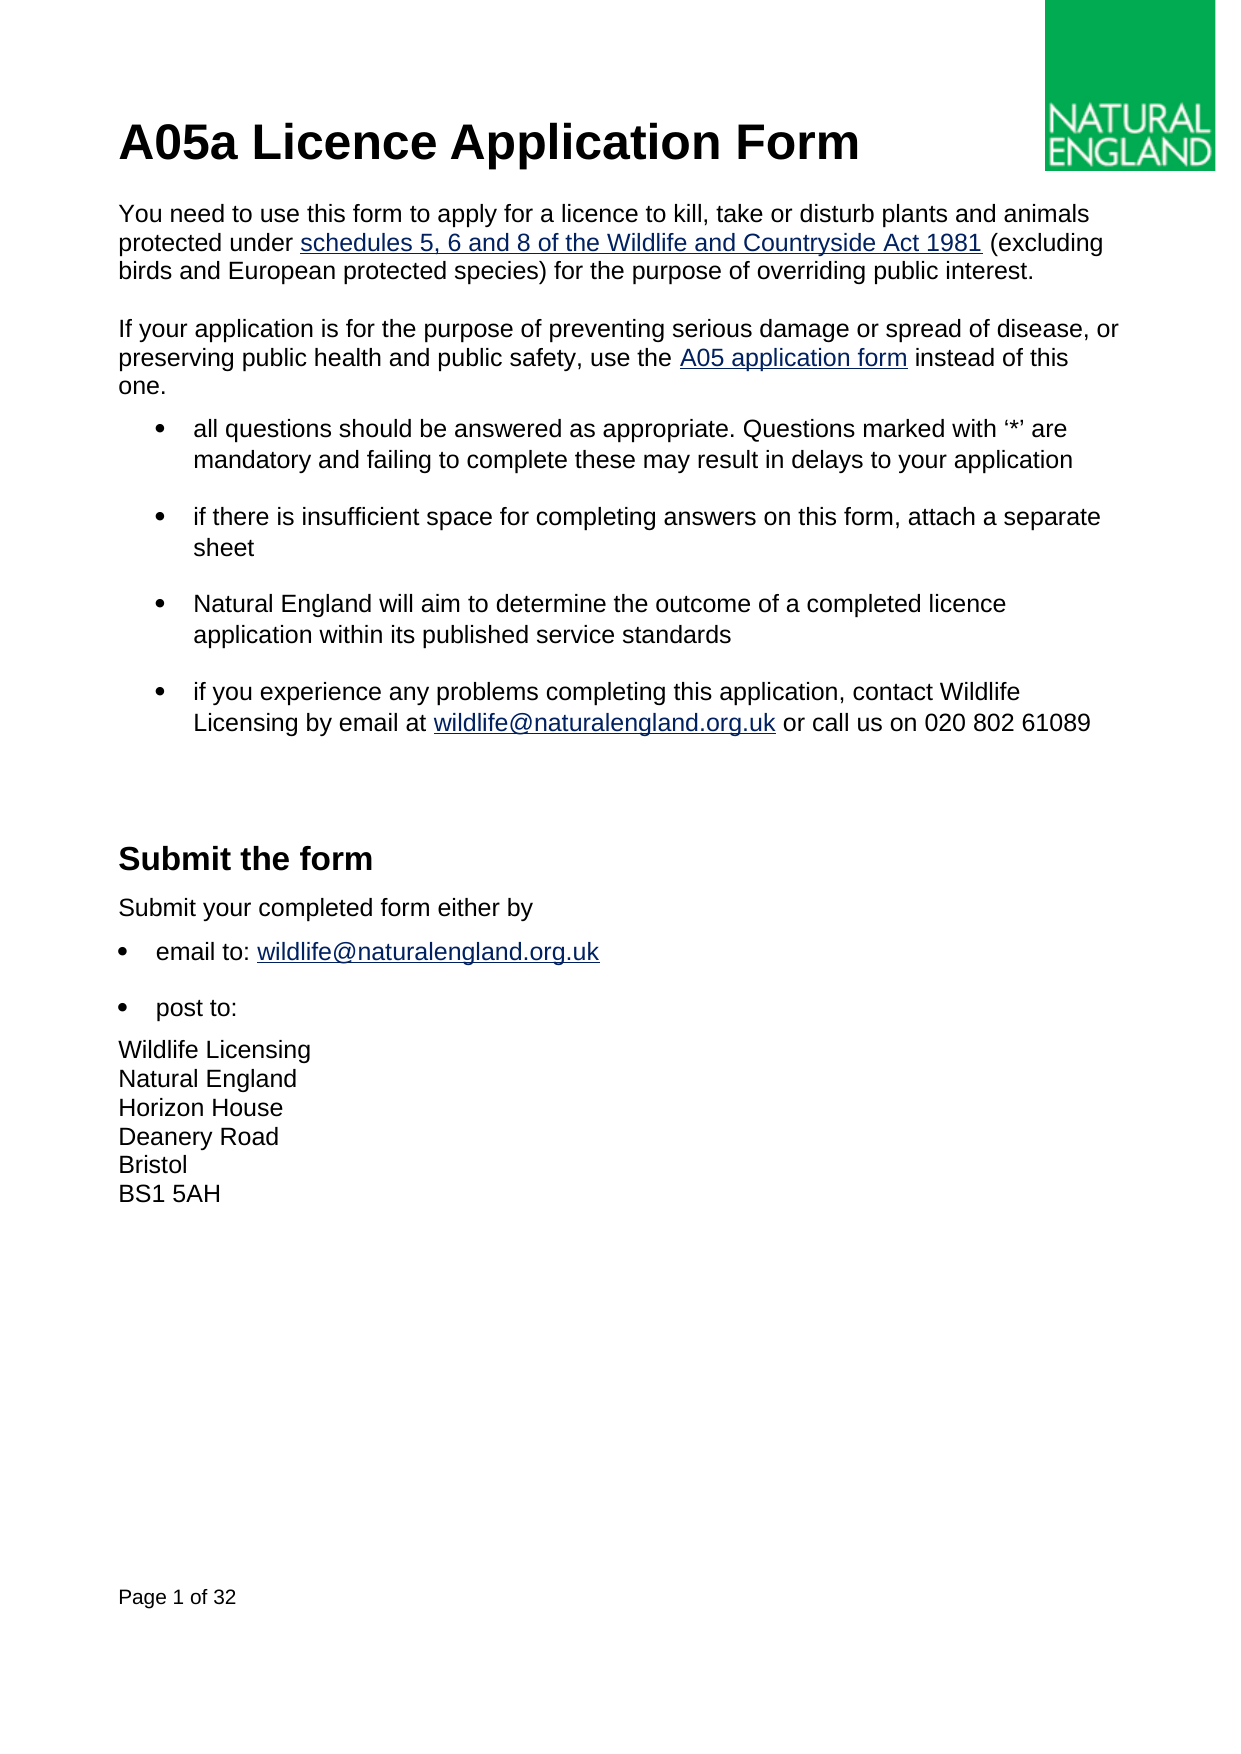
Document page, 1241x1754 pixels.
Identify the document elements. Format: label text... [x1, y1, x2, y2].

text Horizon House [118, 1093, 1122, 1122]
text Bristol [118, 1150, 1122, 1179]
list if there is insufficient space for completing answers on this form, attach a separate sheet [156, 500, 1122, 562]
text Natural England [118, 1064, 1122, 1093]
list Natural England will aim to determine the outcome of a completed licence application within its published service standards [156, 587, 1122, 650]
text You need to use this form to apply for a licence to kill, take or disturb plants and animals protected under schedules 5, 6 and 8 of the Wildlife and Countryside Act 1981 (excluding birds and European protected species) for the purpose of overriding public interest. [118, 199, 1122, 285]
list post to: [118, 992, 1122, 1023]
subtitle Submit the form [118, 833, 1122, 879]
subtitle A05a Licence Application Form [118, 112, 1045, 170]
text Submit your completed form either by [118, 892, 1122, 923]
text Deanery Road [118, 1122, 1122, 1150]
text If your application is for the purpose of preventing serious damage or spread of disease, or preserving public health and public safety, use the A05 application form instead of this one. [118, 314, 1122, 400]
text BS1 5AH [118, 1179, 1122, 1208]
list email to: wildlife@naturalengland.org.uk [118, 935, 1122, 967]
text Wildlife Licensing [118, 1035, 1122, 1064]
list all questions should be answered as appropriate. Questions marked with ‘*’ are mandatory and failing to complete these may result in delays to your application [156, 412, 1122, 475]
list if you experience any problems completing this application, contact Wildlife Licensing by email at wildlife@naturalengland.org.uk or call us on 020 802 61089 [156, 675, 1122, 737]
